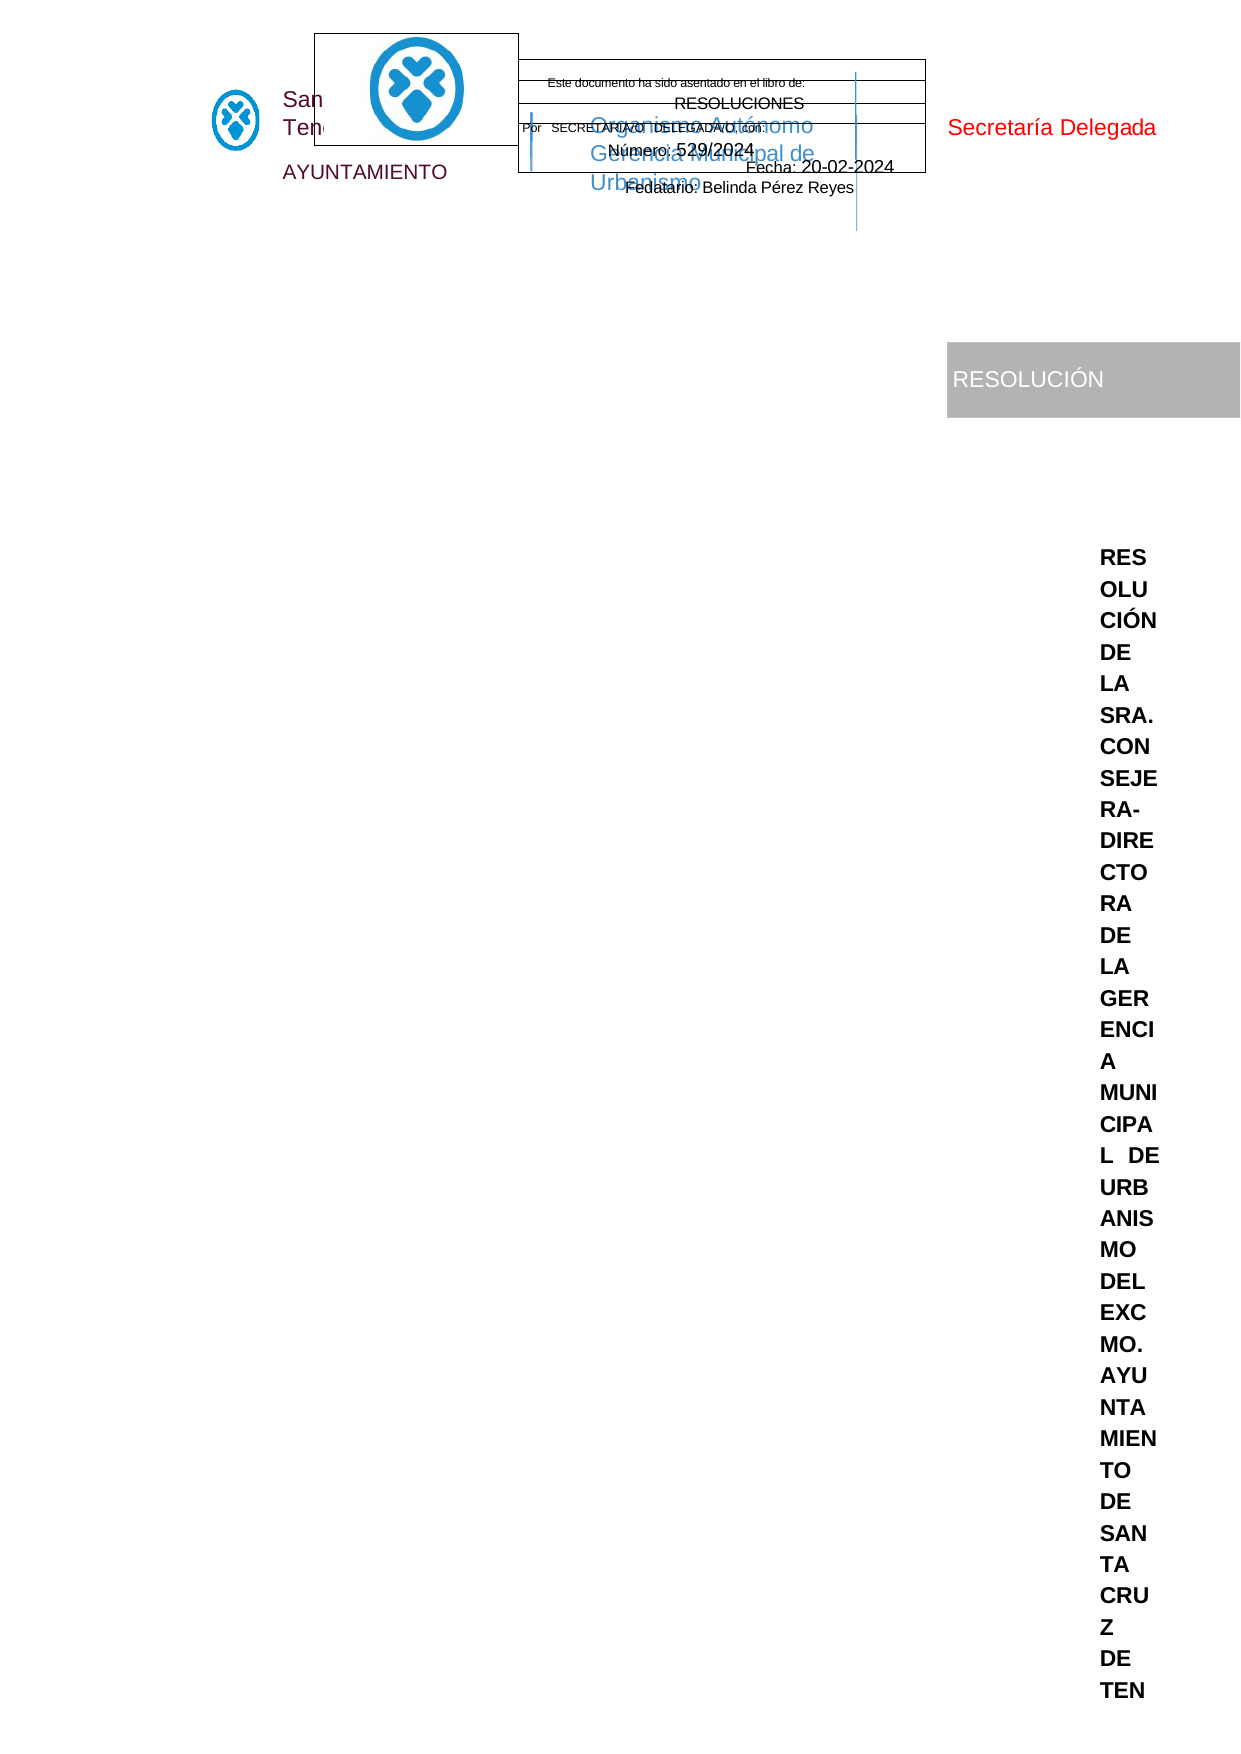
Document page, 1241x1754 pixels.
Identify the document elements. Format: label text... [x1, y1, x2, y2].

text AYUNTAMIENTO [282, 161, 499, 184]
text RESOLUCIÓN DE LA SRA. CONSEJERA-DIRECTORA DE LA GERENCIA MUNICIPAL DE URBANISMO DEL EXCMO. AYUNTAMIENTO DE SANTA CRUZ DE TEN [1099, 541, 1159, 1705]
text Organismo Autónomo Gerencia Municipal de Urbanismo [590, 110, 855, 123]
text Organismo Autónomo Gerencia Municipal de Urbanismo [590, 124, 856, 172]
text Santa Cruz de Tenerife [315, 84, 324, 141]
text Santa Cruz de Tenerife [282, 84, 314, 141]
table_header RESOLUCIÓN [948, 343, 1240, 417]
text Secretaría Delegada [947, 115, 1188, 141]
text Organismo Autónomo Gerencia Municipal de Urbanismo [590, 173, 856, 196]
